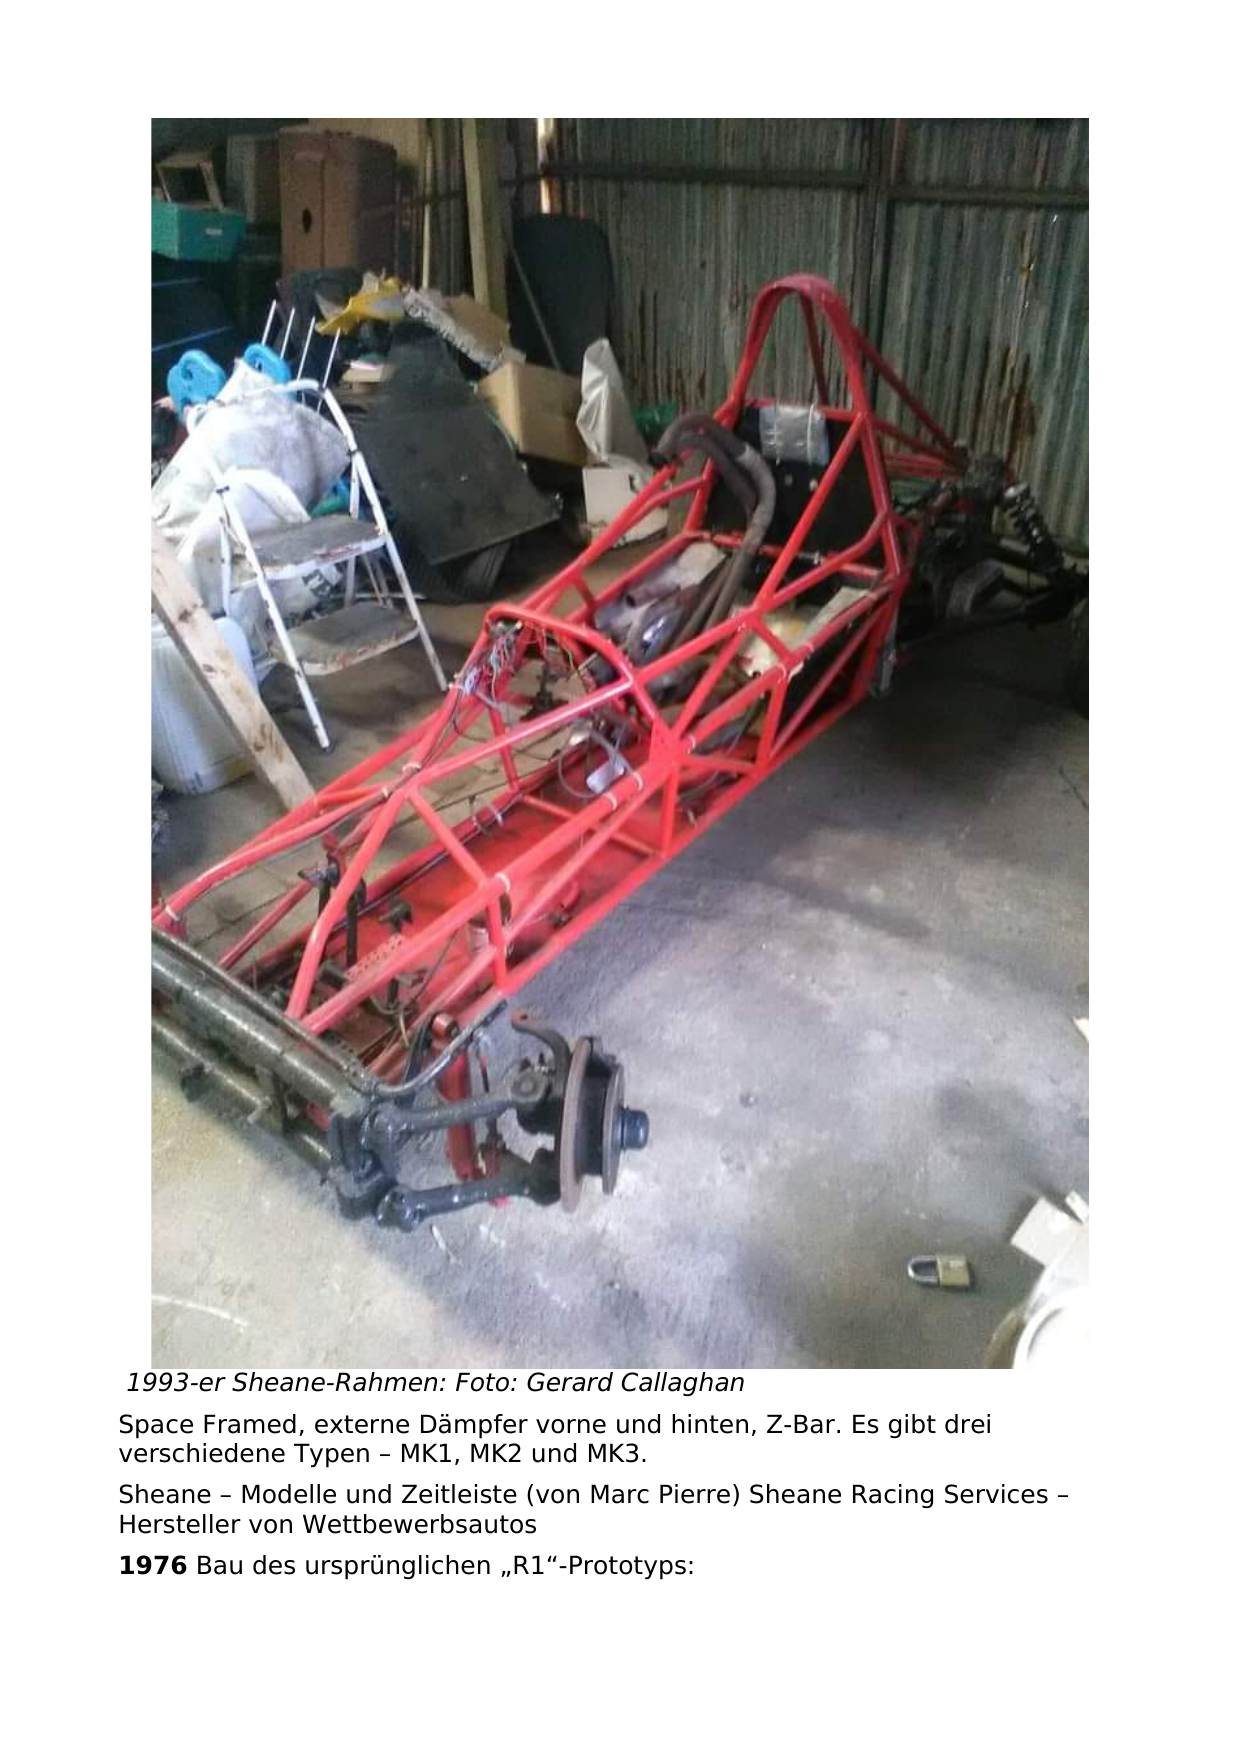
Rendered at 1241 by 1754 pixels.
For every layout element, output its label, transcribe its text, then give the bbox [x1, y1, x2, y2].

text Sheane – Modelle und Zeitleiste (von Marc Pierre) Sheane Racing Services – Hersteller von Wettbewerbsautos [118, 1481, 1122, 1539]
text Space Framed, externe Dämpfer vorne und hinten, Z-Bar. Es gibt drei verschiedene Typen – MK1, MK2 und MK3. [118, 1410, 1122, 1468]
picture [151, 118, 1089, 1369]
text 1993-er Sheane-Rahmen: Foto: Gerard Callaghan [118, 118, 1122, 1397]
text 1976 Bau des ursprünglichen „R1“-Prototyps: [118, 1551, 1122, 1581]
